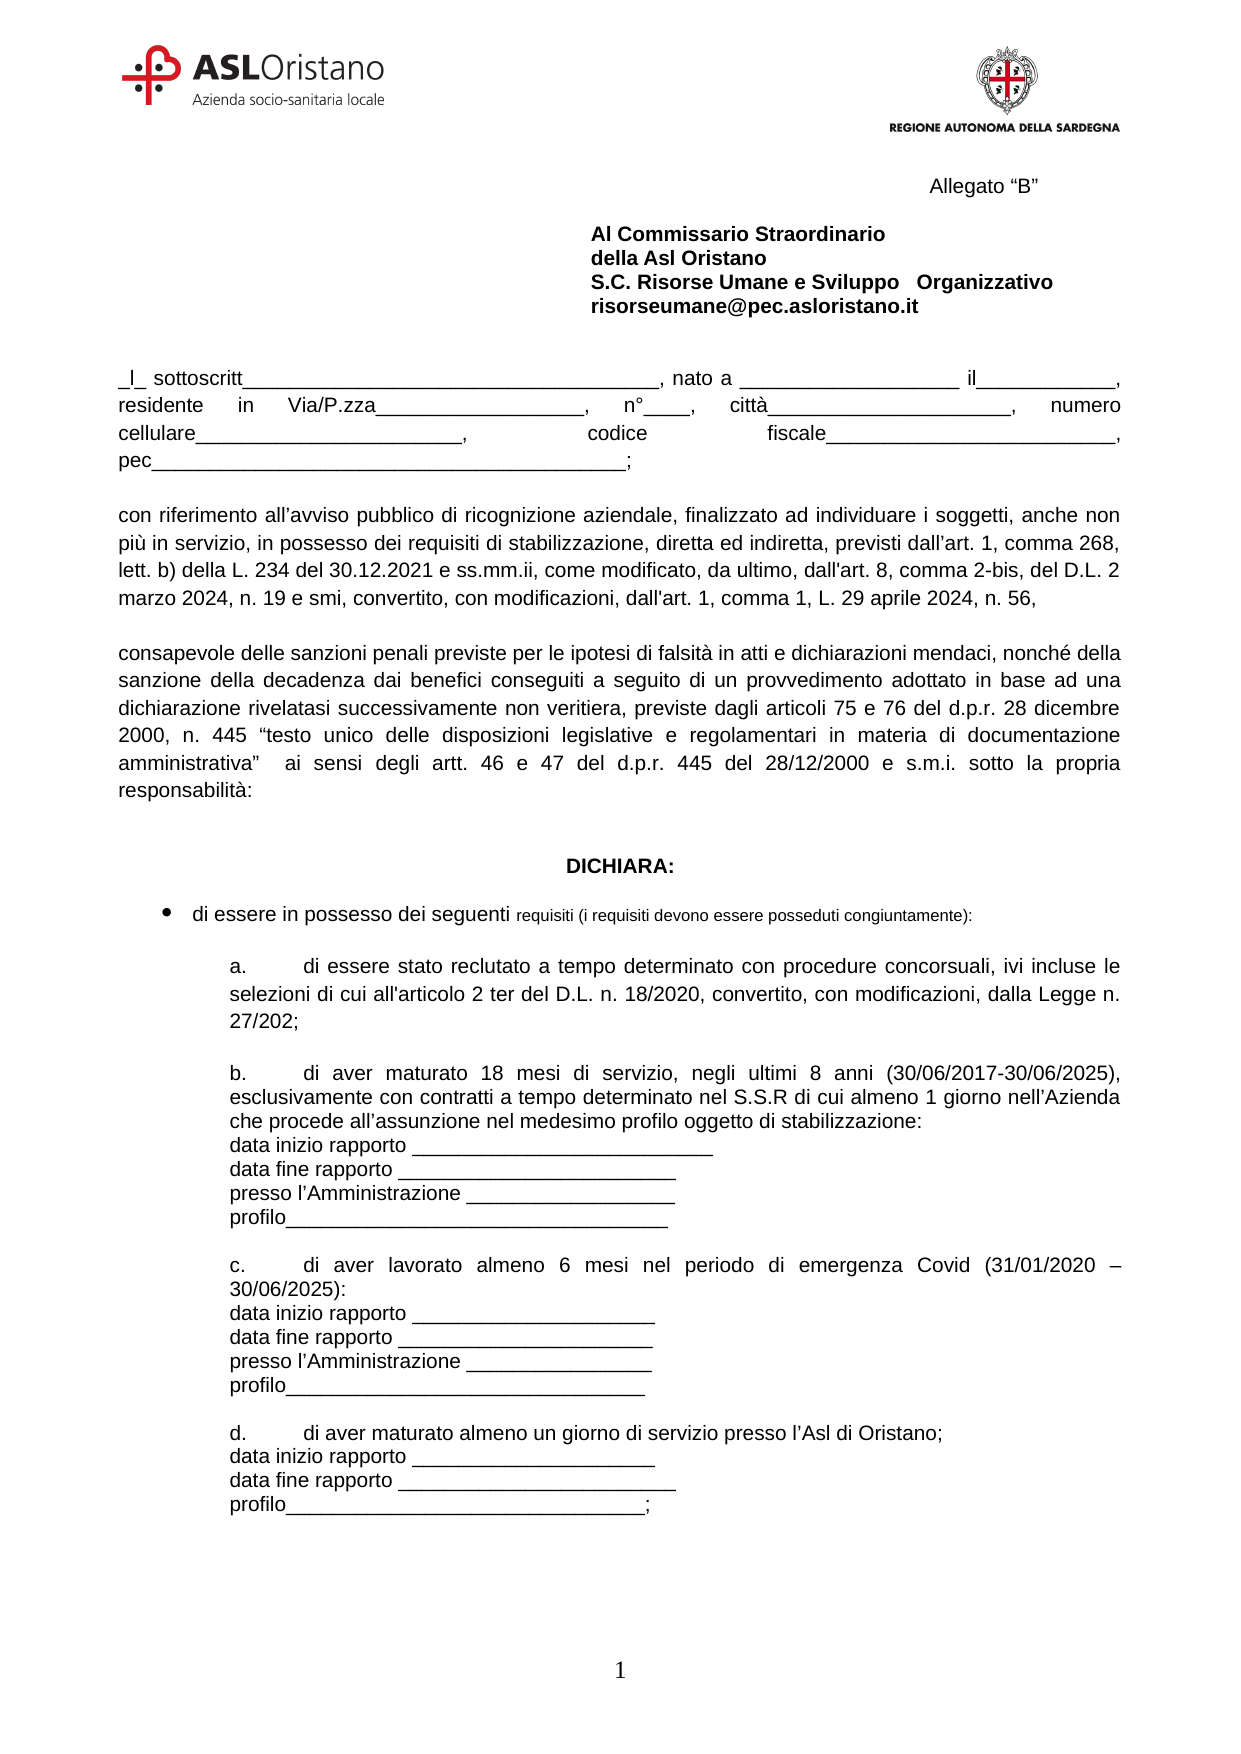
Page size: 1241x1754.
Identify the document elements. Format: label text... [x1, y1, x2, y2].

text DICHIARA: [118, 854, 1122, 878]
text della Asl Oristano [118, 246, 1122, 270]
picture [121, 42, 384, 109]
list di aver maturato 18 mesi di servizio, negli ultimi 8 anni (30/06/2017-30/06/2025), esclusivamente con contratti a tempo determinato nel S.S.R di cui almeno 1 giorno nell’Azienda che procede all’assunzione nel medesimo profilo oggetto di stabilizzazione: [229, 1061, 1122, 1133]
text Allegato “B” [856, 174, 1122, 198]
text presso l’Amministrazione ________________ [229, 1348, 1122, 1372]
text data fine rapporto ________________________ [229, 1157, 1122, 1181]
text profilo_______________________________; [229, 1492, 1122, 1516]
text consapevole delle sanzioni penali previste per le ipotesi di falsità in atti e dichiarazioni mendaci, nonché della sanzione della decadenza dai benefici conseguiti a seguito di un provvedimento adottato in base ad una dichiarazione rivelatasi successivamente non veritiera, previste dagli articoli 75 e 76 del d.p.r. 28 dicembre 2000, n. 445 “testo unico delle disposizioni legislative e regolamentari in materia di documentazione amministrativa” ai sensi degli artt. 46 e 47 del d.p.r. 445 del 28/12/2000 e s.m.i. sotto la propria responsabilità: [118, 641, 1122, 802]
list di essere in possesso dei seguenti requisiti (i requisiti devono essere posseduti congiuntamente): [162, 902, 1122, 927]
text data inizio rapporto _____________________ [229, 1301, 1122, 1324]
text presso l’Amministrazione __________________ [229, 1181, 1122, 1205]
text data inizio rapporto __________________________ [229, 1133, 1122, 1157]
picture [890, 46, 1120, 132]
list di essere stato reclutato a tempo determinato con procedure concorsuali, ivi incluse le selezioni di cui all'articolo 2 ter del D.L. n. 18/2020, convertito, con modificazioni, dalla Legge n. 27/202; [229, 954, 1122, 1033]
text profilo_________________________________ [229, 1205, 1122, 1229]
list di aver maturato almeno un giorno di servizio presso l’Asl di Oristano; [229, 1420, 1122, 1444]
text risorseumane@pec.asloristano.it [118, 294, 1122, 318]
text profilo_______________________________ [229, 1372, 1122, 1396]
text data inizio rapporto _____________________ [229, 1444, 1122, 1468]
text S.C. Risorse Umane e Sviluppo Organizzativo [118, 270, 1122, 294]
text con riferimento all’avviso pubblico di ricognizione aziendale, finalizzato ad individuare i soggetti, anche non più in servizio, in possesso dei requisiti di stabilizzazione, diretta ed indiretta, previsti dall’art. 1, comma 268, lett. b) della L. 234 del 30.12.2021 e ss.mm.ii, come modificato, da ultimo, dall'art. 8, comma 2-bis, del D.L. 2 marzo 2024, n. 19 e smi, convertito, con modificazioni, dall'art. 1, comma 1, L. 29 aprile 2024, n. 56, [118, 503, 1122, 610]
text Al Commissario Straordinario [118, 222, 1122, 246]
text data fine rapporto ________________________ [229, 1468, 1122, 1492]
list di aver lavorato almeno 6 mesi nel periodo di emergenza Covid (31/01/2020 – 30/06/2025): [229, 1253, 1122, 1301]
text _l_ sottoscritt____________________________________, nato a ___________________ il____________, residente in Via/P.zza__________________, n°____, città_____________________, numero cellulare_______________________, codice fiscale_________________________, pec_________________________________________; [118, 366, 1122, 472]
text data fine rapporto ______________________ [229, 1324, 1122, 1348]
